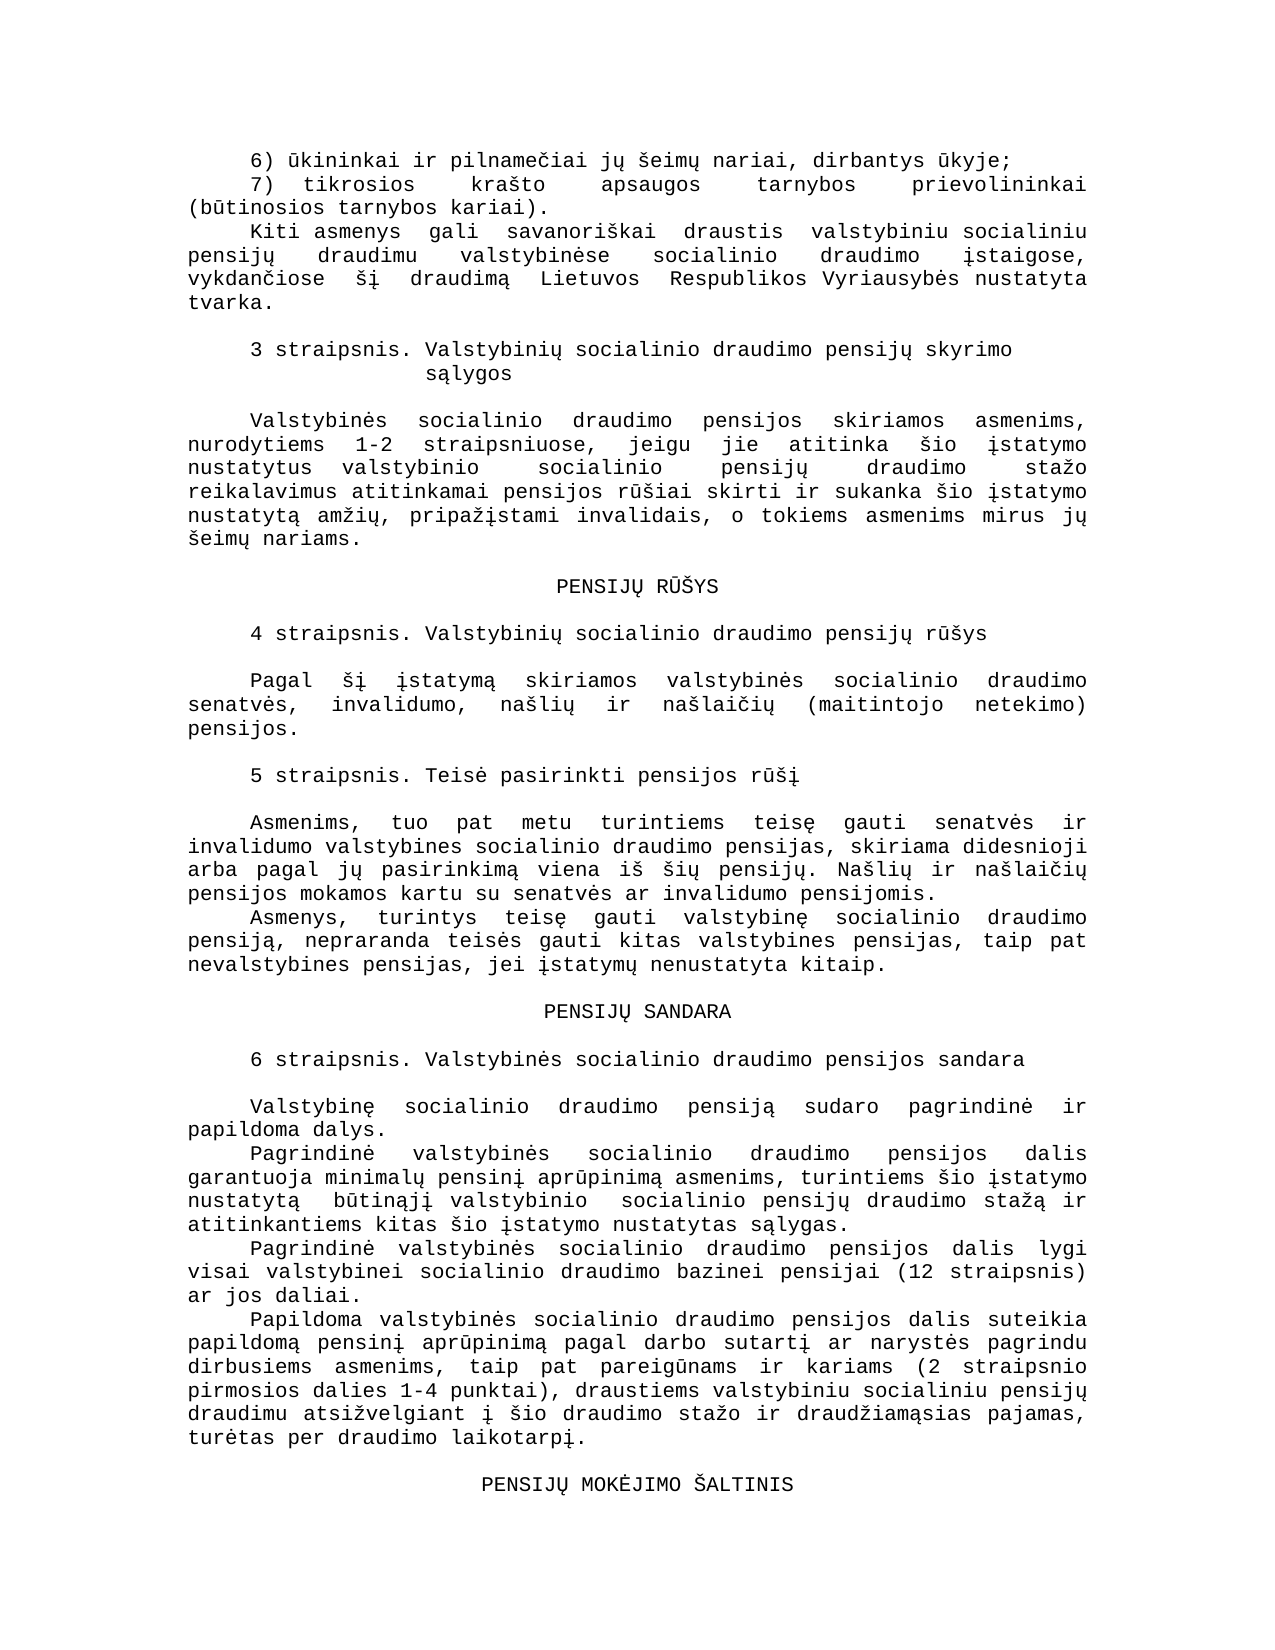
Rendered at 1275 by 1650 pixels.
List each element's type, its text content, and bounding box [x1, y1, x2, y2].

text sąlygos [187, 363, 1087, 386]
text PENSIJŲ MOKĖJIMO ŠALTINIS [187, 1474, 1087, 1498]
text 4 straipsnis. Valstybinių socialinio draudimo pensijų rūšys [187, 623, 1087, 647]
text Kiti asmenys gali savanoriškai draustis valstybiniu socialiniu pensijų draudimu valstybinėse socialinio draudimo įstaigose, vykdančiose šį draudimą Lietuvos Respublikos Vyriausybės nustatyta tvarka. [187, 221, 1087, 316]
text Pagal šį įstatymą skiriamos valstybinės socialinio draudimo senatvės, invalidumo, našlių ir našlaičių (maitintojo netekimo) pensijos. [187, 670, 1087, 741]
text 5 straipsnis. Teisė pasirinkti pensijos rūšį [187, 765, 1087, 788]
text 3 straipsnis. Valstybinių socialinio draudimo pensijų skyrimo [187, 339, 1087, 363]
text Papildoma valstybinės socialinio draudimo pensijos dalis suteikia papildomą pensinį aprūpinimą pagal darbo sutartį ar narystės pagrindu dirbusiems asmenims, taip pat pareigūnams ir kariams (2 straipsnio pirmosios dalies 1-4 punktai), draustiems valstybiniu socialiniu pensijų draudimu atsižvelgiant į šio draudimo stažo ir draudžiamąsias pajamas, turėtas per draudimo laikotarpį. [187, 1309, 1087, 1451]
text PENSIJŲ RŪŠYS [187, 576, 1087, 599]
text Valstybinę socialinio draudimo pensiją sudaro pagrindinė ir papildoma dalys. [187, 1096, 1087, 1143]
text Pagrindinė valstybinės socialinio draudimo pensijos dalis lygi visai valstybinei socialinio draudimo bazinei pensijai (12 straipsnis) ar jos daliai. [187, 1238, 1087, 1309]
text PENSIJŲ SANDARA [187, 1001, 1087, 1025]
text 6) ūkininkai ir pilnamečiai jų šeimų nariai, dirbantys ūkyje; [187, 150, 1087, 174]
text 7) tikrosios krašto apsaugos tarnybos prievolininkai (būtinosios tarnybos kariai). [187, 174, 1087, 221]
text Pagrindinė valstybinės socialinio draudimo pensijos dalis garantuoja minimalų pensinį aprūpinimą asmenims, turintiems šio įstatymo nustatytą būtinąjį valstybinio socialinio pensijų draudimo stažą ir atitinkantiems kitas šio įstatymo nustatytas sąlygas. [187, 1143, 1087, 1238]
text Asmenims, tuo pat metu turintiems teisę gauti senatvės ir invalidumo valstybines socialinio draudimo pensijas, skiriama didesnioji arba pagal jų pasirinkimą viena iš šių pensijų. Našlių ir našlaičių pensijos mokamos kartu su senatvės ar invalidumo pensijomis. [187, 812, 1087, 907]
text 6 straipsnis. Valstybinės socialinio draudimo pensijos sandara [187, 1048, 1087, 1072]
text Valstybinės socialinio draudimo pensijos skiriamos asmenims, nurodytiems 1-2 straipsniuose, jeigu jie atitinka šio įstatymo nustatytus valstybinio socialinio pensijų draudimo stažo reikalavimus atitinkamai pensijos rūšiai skirti ir sukanka šio įstatymo nustatytą amžių, pripažįstami invalidais, o tokiems asmenims mirus jų šeimų nariams. [187, 410, 1087, 552]
text Asmenys, turintys teisę gauti valstybinę socialinio draudimo pensiją, nepraranda teisės gauti kitas valstybines pensijas, taip pat nevalstybines pensijas, jei įstatymų nenustatyta kitaip. [187, 907, 1087, 978]
